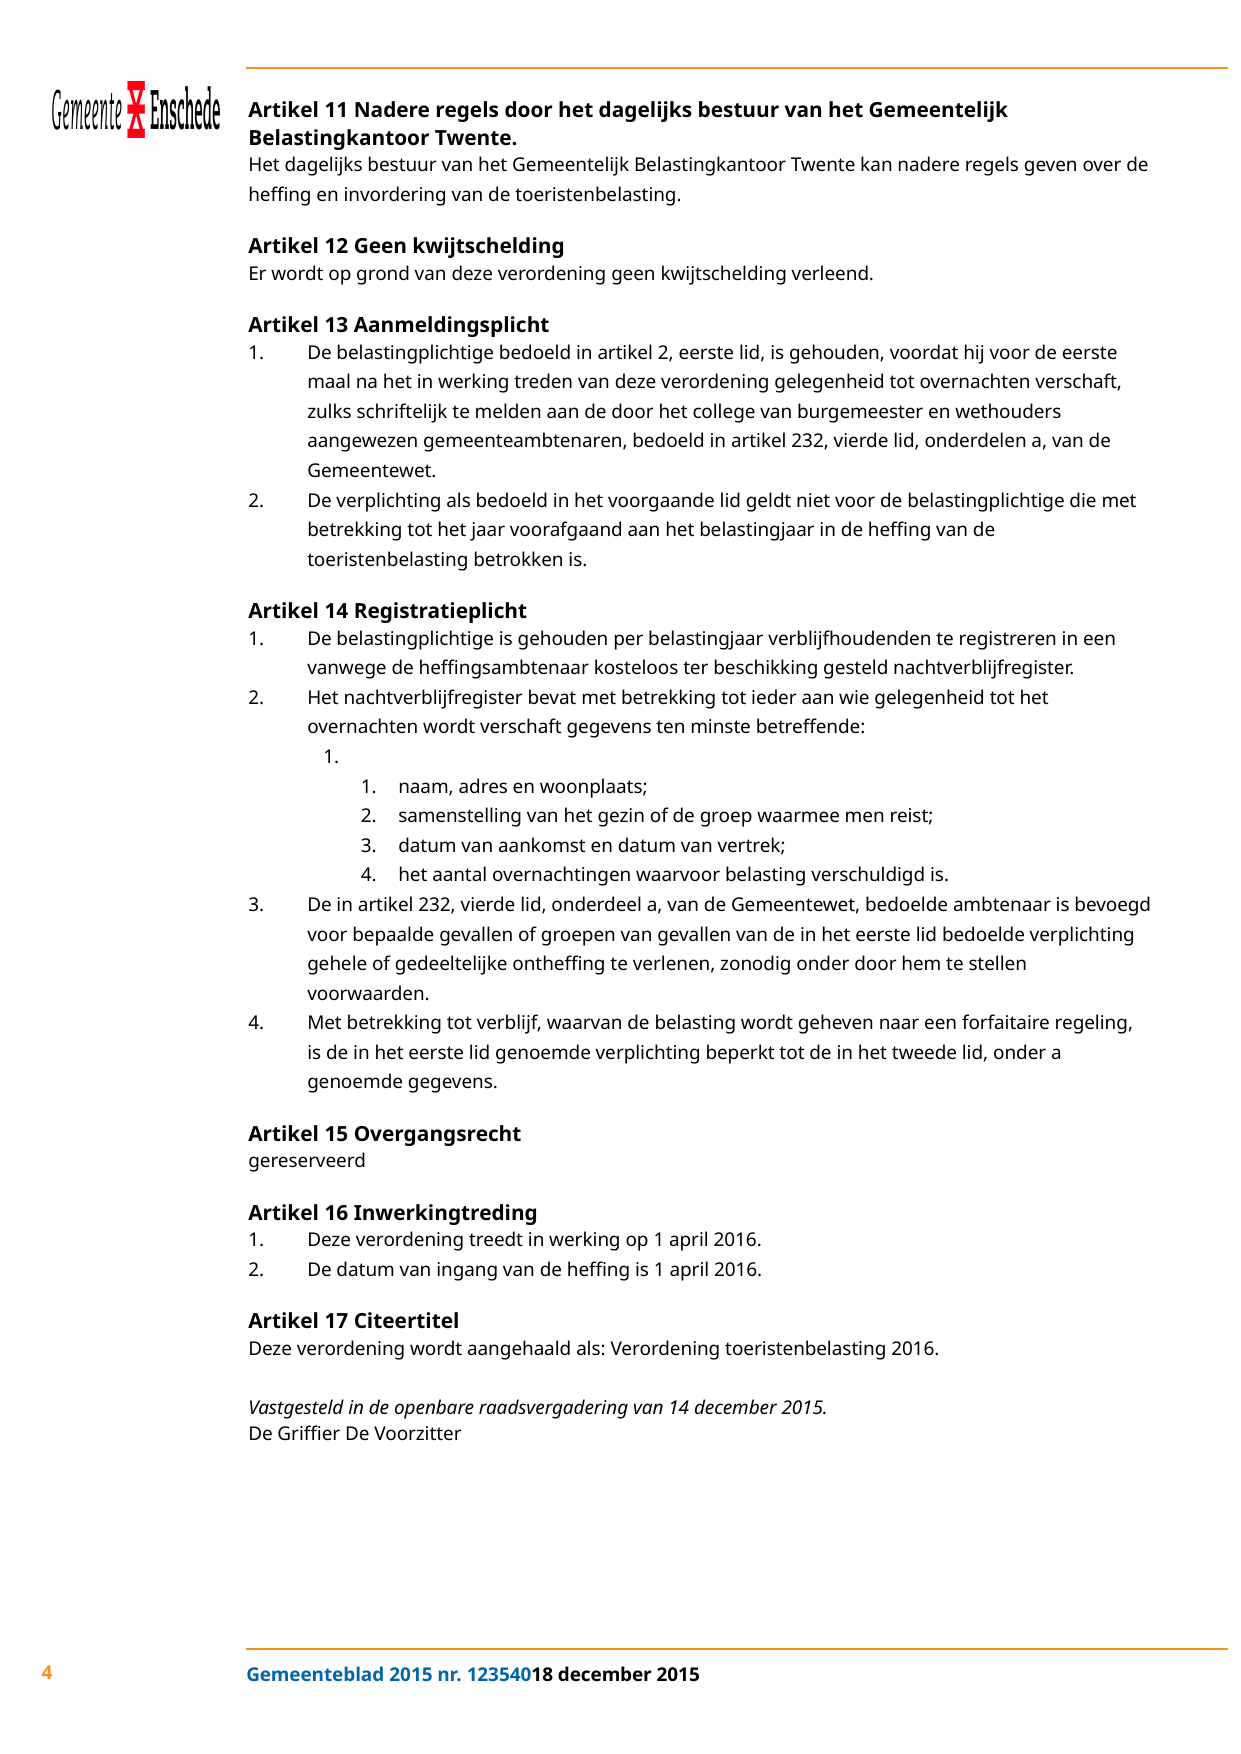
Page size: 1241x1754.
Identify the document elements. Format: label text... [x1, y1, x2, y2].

list De in artikel 232, vierde lid, onderdeel a, van de Gemeentewet, bedoelde ambtenaar is bevoegd voor bepaalde gevallen of groepen van gevallen van de in het eerste lid bedoelde verplichting gehele of gedeeltelijke ontheffing te verlenen, zonodig onder door hem te stellen voorwaarden. [248, 891, 1152, 1006]
text Artikel 16 Inwerkingtreding [248, 1198, 1152, 1226]
list De datum van ingang van de heffing is 1 april 2016. [248, 1256, 1152, 1282]
list het aantal overnachtingen waarvoor belasting verschuldigd is. [361, 862, 1152, 887]
text De Griffier De Voorzitter [248, 1420, 1152, 1445]
list datum van aankomst en datum van vertrek; [361, 832, 1152, 858]
list De belastingplichtige is gehouden per belastingjaar verblijfhoudenden te registreren in een vanwege de heffingsambtenaar kosteloos ter beschikking gesteld nachtverblijfregister. [248, 625, 1152, 680]
text Er wordt op grond van deze verordening geen kwijtschelding verleend. [248, 260, 1152, 286]
list De verplichting als bedoeld in het voorgaande lid geldt niet voor de belastingplichtige die met betrekking tot het jaar voorafgaand aan het belastingjaar in de heffing van de toeristenbelasting betrokken is. [248, 487, 1152, 572]
text Artikel 11 Nadere regels door het dagelijks bestuur van het Gemeentelijk Belastingkantoor Twente. [248, 95, 1152, 152]
list De belastingplichtige bedoeld in artikel 2, eerste lid, is gehouden, voordat hij voor de eerste maal na het in werking treden van deze verordening gelegenheid tot overnachten verschaft, zulks schriftelijk te melden aan de door het college van burgemeester en wethouders aangewezen gemeenteambtenaren, bedoeld in artikel 232, vierde lid, onderdelen a, van de Gemeentewet. [248, 339, 1152, 483]
text Artikel 13 Aanmeldingsplicht [248, 311, 1152, 339]
list Met betrekking tot verblijf, waarvan de belasting wordt geheven naar een forfaitaire regeling, is de in het eerste lid genoemde verplichting beperkt tot de in het tweede lid, onder a genoemde gegevens. [248, 1009, 1152, 1094]
text Artikel 12 Geen kwijtschelding [248, 232, 1152, 260]
text Artikel 15 Overgangsrecht [248, 1119, 1152, 1147]
text Artikel 17 Citeertitel [248, 1306, 1152, 1335]
list Het nachtverblijfregister bevat met betrekking tot ieder aan wie gelegenheid tot het overnachten wordt verschaft gegevens ten minste betreffende: [248, 684, 1152, 739]
list Deze verordening treedt in werking op 1 april 2016. [248, 1226, 1152, 1252]
text Deze verordening wordt aangehaald als: Verordening toeristenbelasting 2016. [248, 1335, 1152, 1361]
text Vastgesteld in de openbare raadsvergadering van 14 december 2015. [248, 1394, 1152, 1420]
text Artikel 14 Registratieplicht [248, 596, 1152, 625]
list naam, adres en woonplaats; [361, 773, 1152, 798]
picture [41, 47, 231, 172]
text Het dagelijks bestuur van het Gemeentelijk Belastingkantoor Twente kan nadere regels geven over de heffing en invordering van de toeristenbelasting. [248, 152, 1152, 207]
text gereserveerd [248, 1147, 1152, 1173]
list samenstelling van het gezin of de groep waarmee men reist; [361, 802, 1152, 828]
